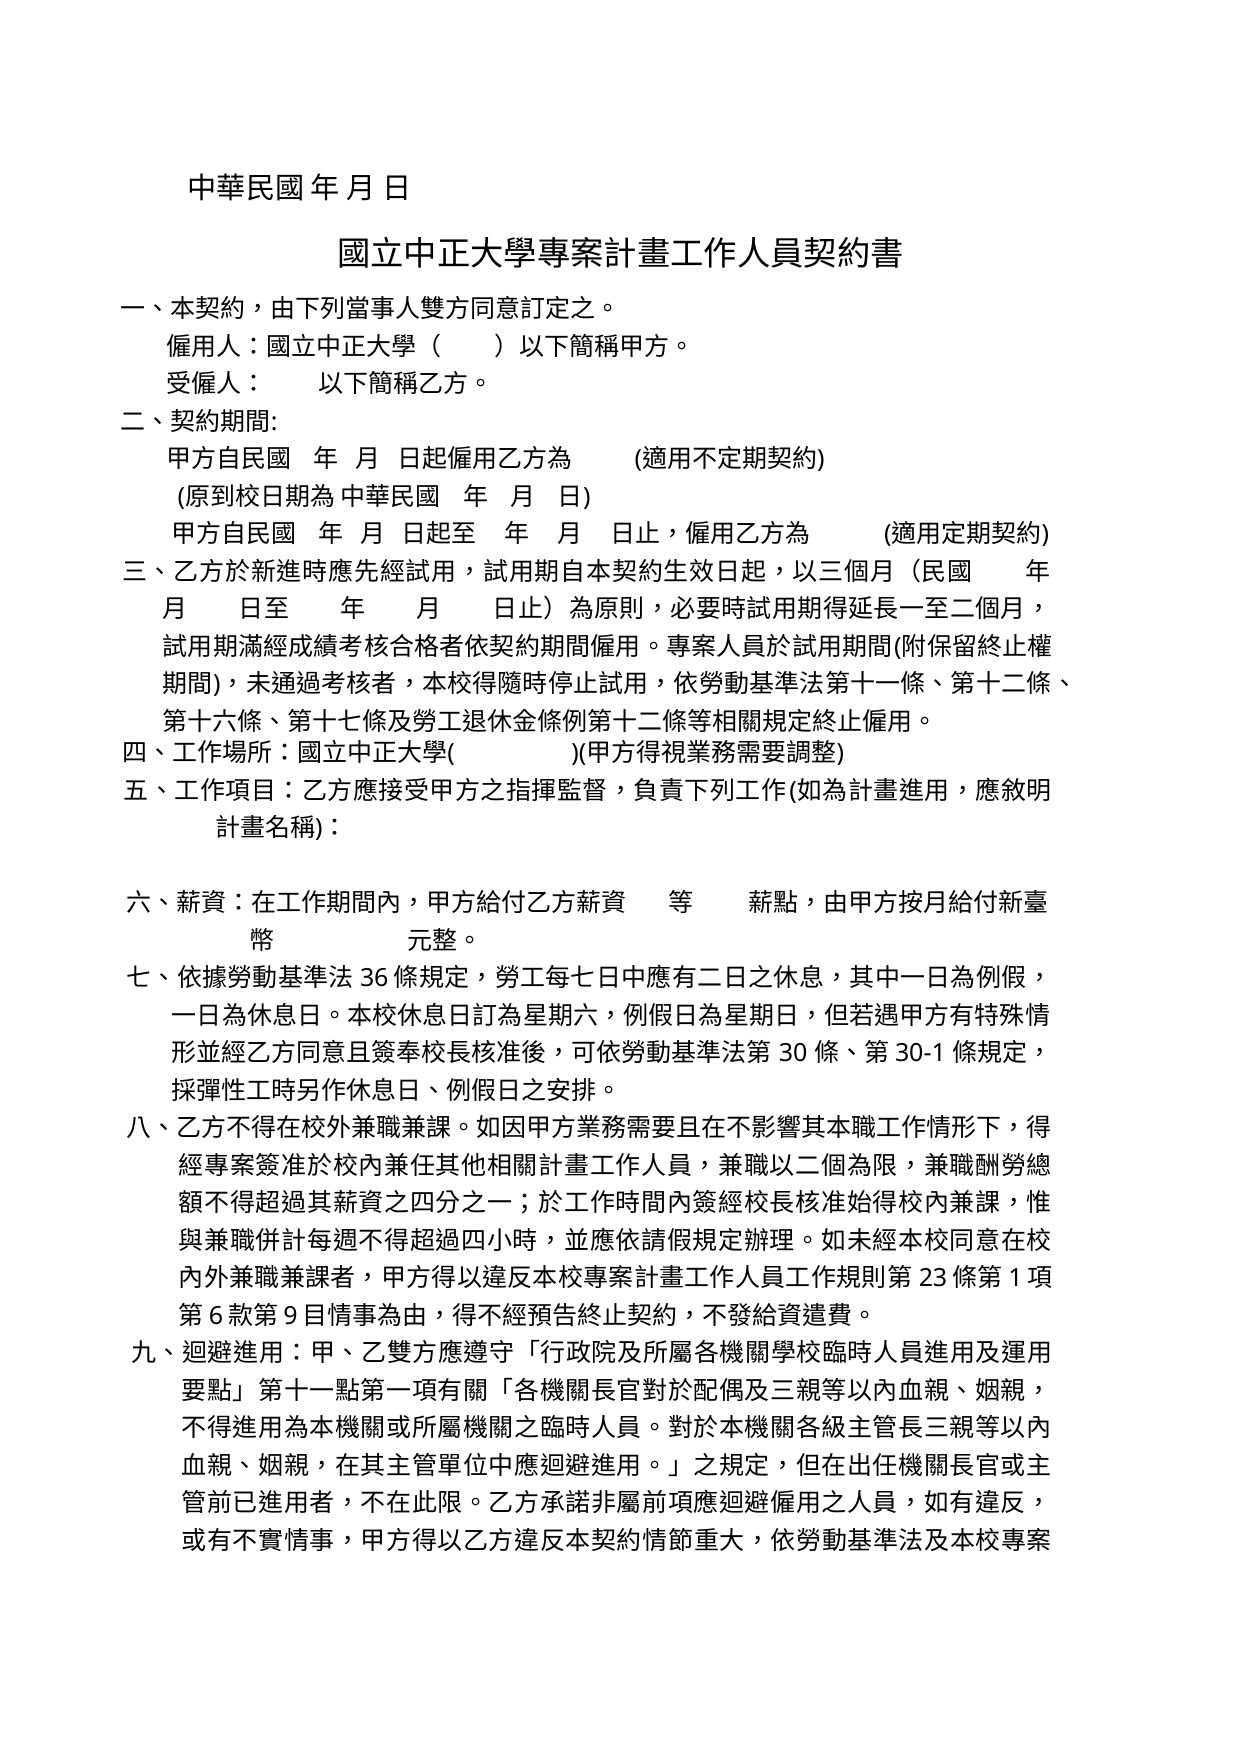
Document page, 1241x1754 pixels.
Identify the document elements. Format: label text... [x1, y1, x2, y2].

text 四、工作場所：國立中正大學( )(甲方得視業務需要調整) [122, 732, 1053, 769]
list 甲方自民國 年 月 日起僱用乙方為 (適用不定期契約) [160, 432, 1053, 469]
list 三、乙方於新進時應先經試用，試用期自本契約生效日起，以三個月（民國 年 月 日至 年 月 日止）為原則，必要時試用期得延長一至二個月，試用期滿經成績考核合格者依契約期間僱用。專案人員於試用期間(附保留終止權期間)，未通過考核者，本校得隨時停止試用，依勞動基準法第十一條、第十二條、第十六條、第十七條及勞工退休金條例第十二條等相關規定終止僱用。 [122, 544, 1053, 732]
text 九、迴避進用：甲、乙雙方應遵守「行政院及所屬各機關學校臨時人員進用及運用要點」第十一點第一項有關「各機關長官對於配偶及三親等以內血親、姻親，不得進用為本機關或所屬機關之臨時人員。對於本機關各級主管長三親等以內血親、姻親，在其主管單位中應迴避進用。」之規定，但在出任機關長官或主管前已進用者，不在此限。乙方承諾非屬前項應迴避僱用之人員，如有違反，或有不實情事，甲方得以乙方違反本契約情節重大，依勞動基準法及本校專案 [131, 1332, 1053, 1557]
text 中華民國 年 月 日 [187, 164, 1053, 207]
list 甲方自民國 年 月 日起至 年 月 日止，僱用乙方為 (適用定期契約) [164, 507, 1053, 544]
text 國立中正大學專案計畫工作人員契約書 [187, 207, 1053, 282]
list 受僱人： 以下簡稱乙方。 [160, 357, 1053, 394]
list 一、本契約，由下列當事人雙方同意訂定之。 [121, 282, 1053, 319]
text 七、依據勞動基準法36條規定，勞工每七日中應有二日之休息，其中一日為例假，一日為休息日。本校休息日訂為星期六，例假日為星期日，但若遇甲方有特殊情形並經乙方同意且簽奉校長核准後，可依勞動基準法第 30 條、第 30-1 條規定，採彈性工時另作休息日、例假日之安排。 [126, 957, 1053, 1107]
list 二、契約期間: [121, 394, 1053, 432]
list 僱用人：國立中正大學（ ）以下簡稱甲方。 [160, 319, 1053, 357]
text 五、工作項目：乙方應接受甲方之指揮監督，負責下列工作(如為計畫進用，應敘明計畫名稱)： [123, 769, 1053, 844]
list (原到校日期為 中華民國 年 月 日) [177, 469, 1053, 507]
text 六、薪資：在工作期間內，甲方給付乙方薪資 等 薪點，由甲方按月給付新臺幣 元整。 [126, 882, 1053, 957]
text 八、乙方不得在校外兼職兼課。如因甲方業務需要且在不影響其本職工作情形下，得經專案簽准於校內兼任其他相關計畫工作人員，兼職以二個為限，兼職酬勞總額不得超過其薪資之四分之一；於工作時間內簽經校長核准始得校內兼課，惟與兼職併計每週不得超過四小時，並應依請假規定辦理。如未經本校同意在校內外兼職兼課者，甲方得以違反本校專案計畫工作人員工作規則第23條第1項第6款第9目情事為由，得不經預告終止契約，不發給資遣費。 [126, 1107, 1053, 1332]
